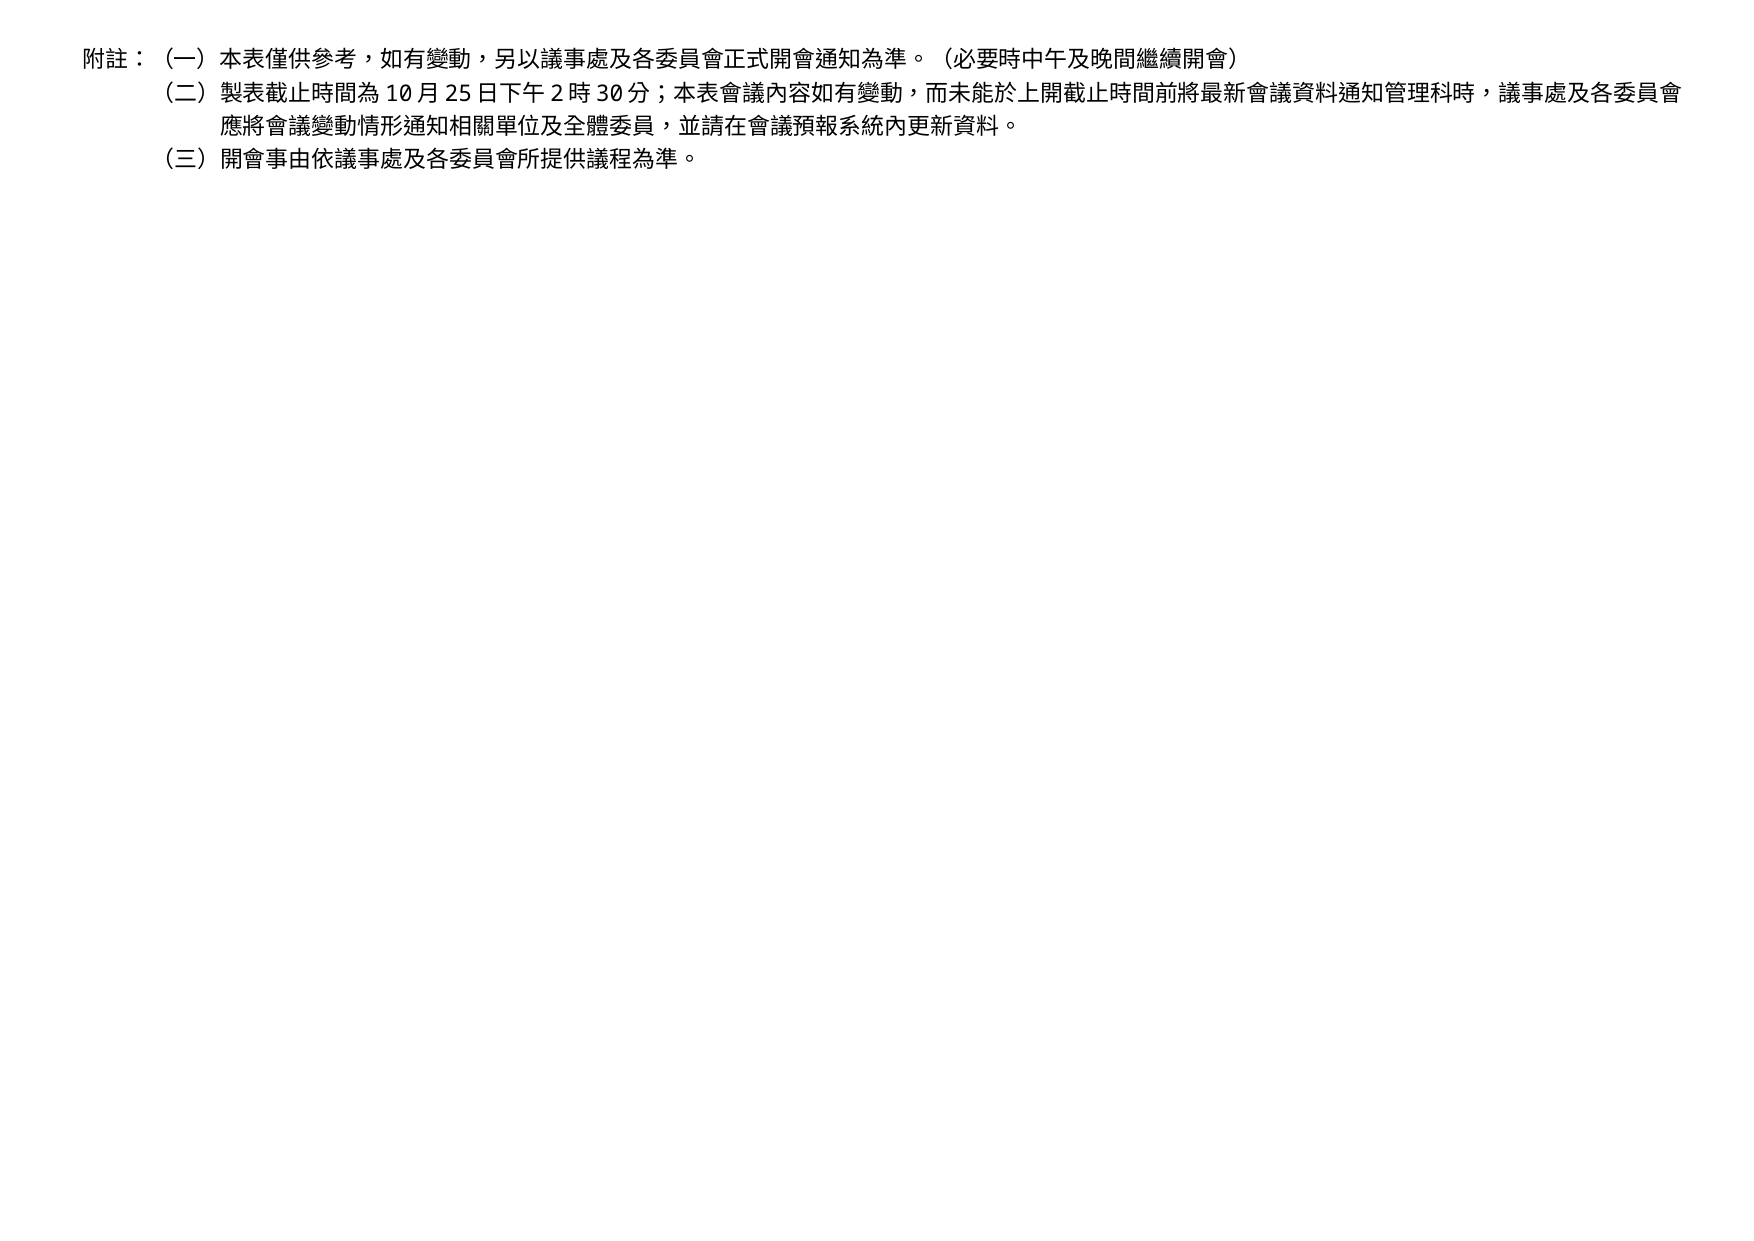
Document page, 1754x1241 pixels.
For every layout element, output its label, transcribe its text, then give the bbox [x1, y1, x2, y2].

text 附註：（一）本表僅供參考，如有變動，另以議事處及各委員會正式開會通知為準。（必要時中午及晚間繼續開會） [59, 41, 1695, 74]
text （三）開會事由依議事處及各委員會所提供議程為準。 [151, 141, 1695, 174]
text （二）製表截止時間為10月25日下午2時30分；本表會議內容如有變動，而未能於上開截止時間前將最新會議資料通知管理科時，議事處及各委員會應將會議變動情形通知相關單位及全體委員，並請在會議預報系統內更新資料。 [151, 74, 1695, 141]
